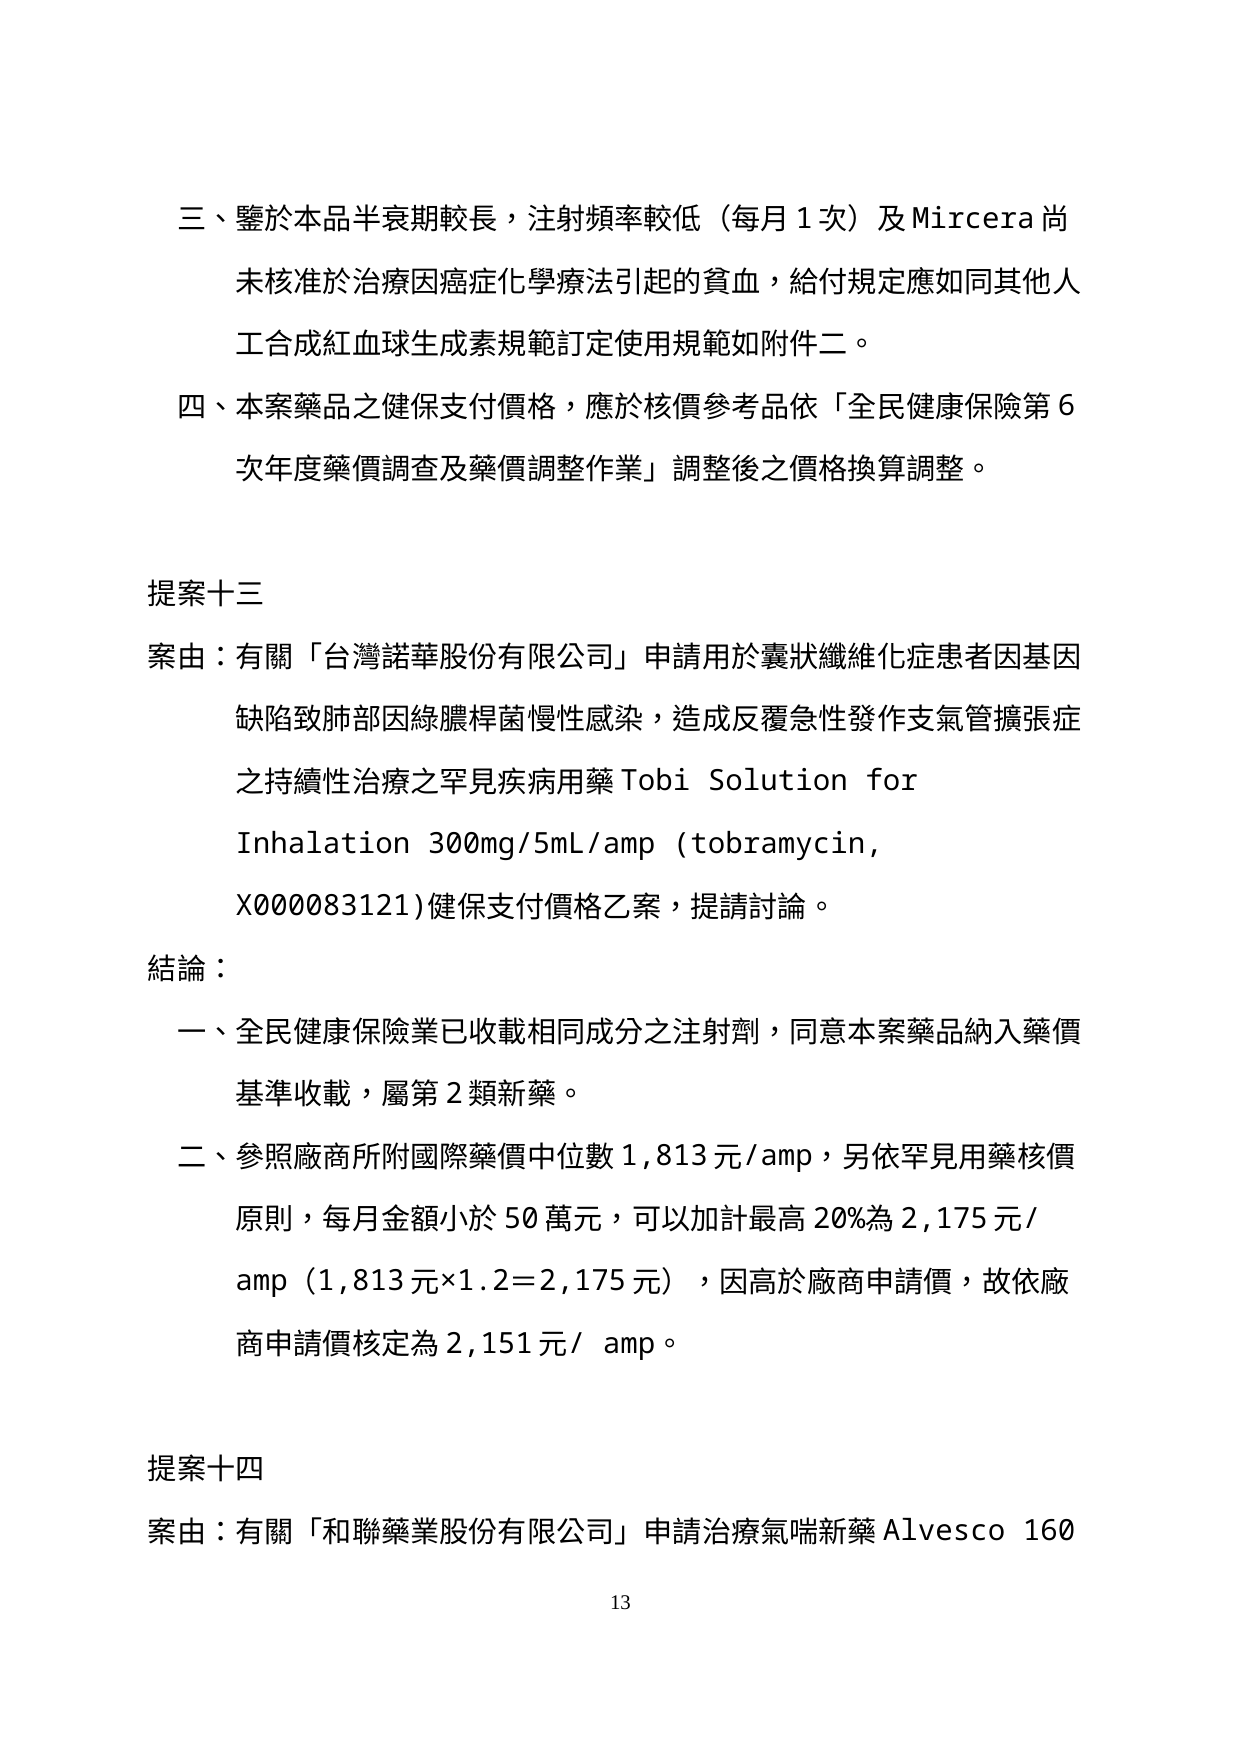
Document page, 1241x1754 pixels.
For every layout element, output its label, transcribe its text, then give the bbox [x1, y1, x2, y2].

text 一、全民健康保險業已收載相同成分之注射劑，同意本案藥品納入藥價基準收載，屬第2類新藥。 [177, 988, 1092, 1113]
text 結論： [148, 925, 1092, 988]
text 提案十四 [148, 1425, 1092, 1488]
text 四、本案藥品之健保支付價格，應於核價參考品依「全民健康保險第6次年度藥價調查及藥價調整作業」調整後之價格換算調整。 [177, 363, 1092, 488]
text 二、參照廠商所附國際藥價中位數1,813元/amp，另依罕見用藥核價原則，每月金額小於50萬元，可以加計最高20%為2,175元/amp（1,813元×1.2＝2,175元），因高於廠商申請價，故依廠商申請價核定為2,151元/ amp。 [177, 1113, 1092, 1363]
text 案由：有關「和聯藥業股份有限公司」申請治療氣喘新藥Alvesco 160 [148, 1488, 1092, 1550]
text 案由：有關「台灣諾華股份有限公司」申請用於囊狀纖維化症患者因基因缺陷致肺部因綠膿桿菌慢性感染，造成反覆急性發作支氣管擴張症之持續性治療之罕見疾病用藥Tobi Solution for Inhalation 300mg/5mL/amp (tobramycin, X000083121)健保支付價格乙案，提請討論。 [148, 613, 1092, 925]
text 三、鑒於本品半衰期較長，注射頻率較低（每月1次）及Mircera尚未核准於治療因癌症化學療法引起的貧血，給付規定應如同其他人工合成紅血球生成素規範訂定使用規範如附件二。 [177, 175, 1092, 363]
text 提案十三 [148, 550, 1092, 613]
